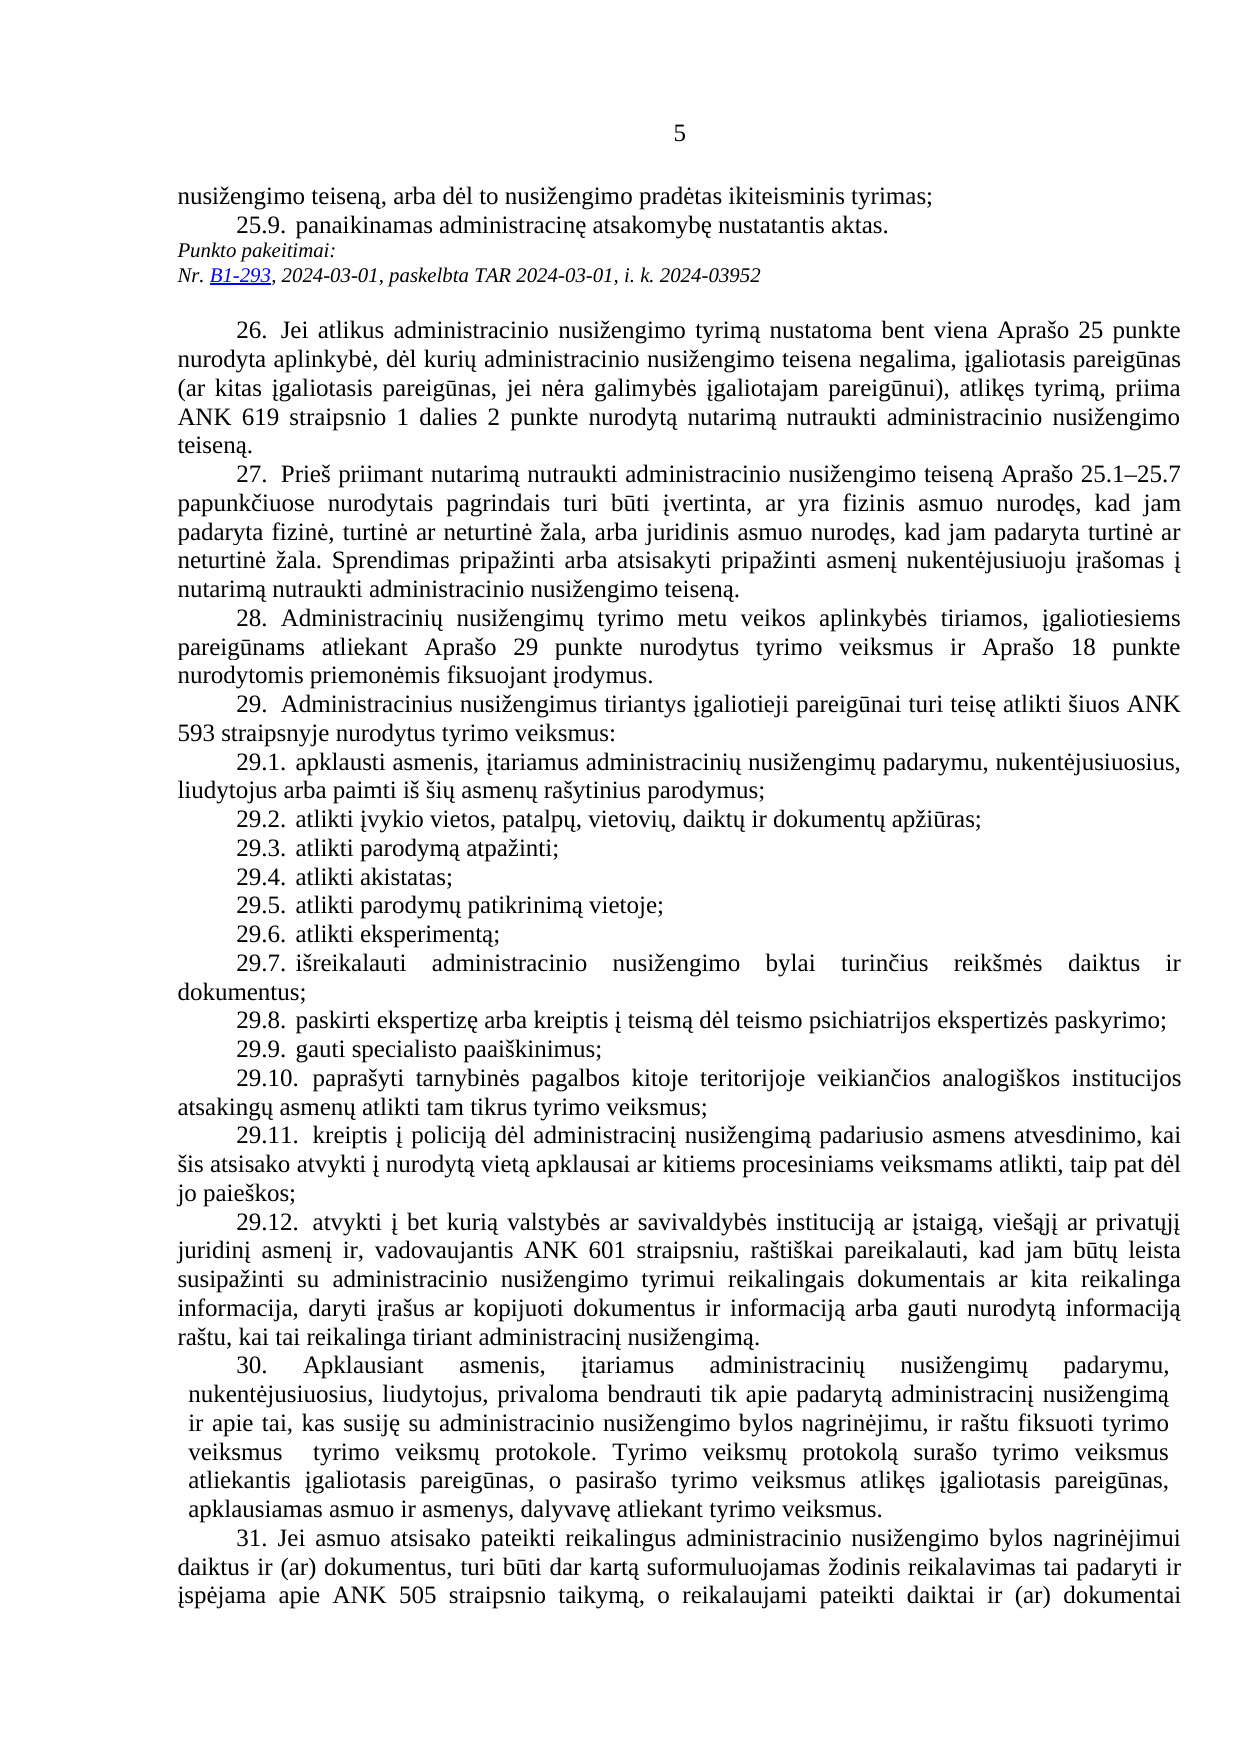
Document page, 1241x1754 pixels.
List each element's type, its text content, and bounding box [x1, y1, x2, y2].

text 25.9. panaikinamas administracinę atsakomybę nustatantis aktas. [177, 210, 1182, 238]
text 29.1. apklausti asmenis, įtariamus administracinių nusižengimų padarymu, nukentėjusiuosius, liudytojus arba paimti iš šių asmenų rašytinius parodymus; [177, 747, 1182, 804]
text 29.2. atlikti įvykio vietos, patalpų, vietovių, daiktų ir dokumentų apžiūras; [177, 804, 1182, 833]
text Nr. B1-293, 2024-03-01, paskelbta TAR 2024-03-01, i. k. 2024-03952 [177, 262, 1182, 287]
text 27. Prieš priimant nutarimą nutraukti administracinio nusižengimo teiseną Aprašo 25.1–25.7 papunkčiuose nurodytais pagrindais turi būti įvertinta, ar yra fizinis asmuo nurodęs, kad jam padaryta fizinė, turtinė ar neturtinė žala, arba juridinis asmuo nurodęs, kad jam padaryta turtinė ar neturtinė žala. Sprendimas pripažinti arba atsisakyti pripažinti asmenį nukentėjusiuoju įrašomas į nutarimą nutraukti administracinio nusižengimo teiseną. [177, 459, 1182, 603]
text 29.5. atlikti parodymų patikrinimą vietoje; [177, 890, 1182, 919]
text nusižengimo teiseną, arba dėl to nusižengimo pradėtas ikiteisminis tyrimas; [177, 181, 1182, 210]
text Punkto pakeitimai: [177, 238, 1182, 262]
text 29.10. paprašyti tarnybinės pagalbos kitoje teritorijoje veikiančios analogiškos institucijos atsakingų asmenų atlikti tam tikrus tyrimo veiksmus; [177, 1063, 1182, 1120]
text 28. Administracinių nusižengimų tyrimo metu veikos aplinkybės tiriamos, įgaliotiesiems pareigūnams atliekant Aprašo 29 punkte nurodytus tyrimo veiksmus ir Aprašo 18 punkte nurodytomis priemonėmis fiksuojant įrodymus. [177, 603, 1182, 689]
text 31. Jei asmuo atsisako pateikti reikalingus administracinio nusižengimo bylos nagrinėjimui daiktus ir (ar) dokumentus, turi būti dar kartą suformuluojamas žodinis reikalavimas tai padaryti ir įspėjama apie ANK 505 straipsnio taikymą, o reikalaujami pateikti daiktai ir (ar) dokumentai [177, 1523, 1182, 1609]
text 29.8. paskirti ekspertizę arba kreiptis į teismą dėl teismo psichiatrijos ekspertizės paskyrimo; [177, 1005, 1182, 1034]
text 29.7. išreikalauti administracinio nusižengimo bylai turinčius reikšmės daiktus ir dokumentus; [177, 948, 1182, 1005]
text 29.9. gauti specialisto paaiškinimus; [177, 1034, 1182, 1063]
text 29.4. atlikti akistatas; [177, 862, 1182, 890]
text 29. Administracinius nusižengimus tiriantys įgaliotieji pareigūnai turi teisę atlikti šiuos ANK 593 straipsnyje nurodytus tyrimo veiksmus: [177, 689, 1182, 747]
text 29.11. kreiptis į policiją dėl administracinį nusižengimą padariusio asmens atvesdinimo, kai šis atsisako atvykti į nurodytą vietą apklausai ar kitiems procesiniams veiksmams atlikti, taip pat dėl jo paieškos; [177, 1120, 1182, 1207]
text 29.6. atlikti eksperimentą; [177, 919, 1182, 948]
text 29.12. atvykti į bet kurią valstybės ar savivaldybės instituciją ar įstaigą, viešąjį ar privatųjį juridinį asmenį ir, vadovaujantis ANK 601 straipsniu, raštiškai pareikalauti, kad jam būtų leista susipažinti su administracinio nusižengimo tyrimui reikalingais dokumentais ar kita reikalinga informacija, daryti įrašus ar kopijuoti dokumentus ir informaciją arba gauti nurodytą informaciją raštu, kai tai reikalinga tiriant administracinį nusižengimą. [177, 1207, 1182, 1350]
text 26. Jei atlikus administracinio nusižengimo tyrimą nustatoma bent viena Aprašo 25 punkte nurodyta aplinkybė, dėl kurių administracinio nusižengimo teisena negalima, įgaliotasis pareigūnas (ar kitas įgaliotasis pareigūnas, jei nėra galimybės įgaliotajam pareigūnui), atlikęs tyrimą, priima ANK 619 straipsnio 1 dalies 2 punkte nurodytą nutarimą nutraukti administracinio nusižengimo teiseną. [177, 315, 1182, 459]
text 30. Apklausiant asmenis, įtariamus administracinių nusižengimų padarymu, nukentėjusiuosius, liudytojus, privaloma bendrauti tik apie padarytą administracinį nusižengimą ir apie tai, kas susiję su administracinio nusižengimo bylos nagrinėjimu, ir raštu fiksuoti tyrimo veiksmus tyrimo veiksmų protokole. Tyrimo veiksmų protokolą surašo tyrimo veiksmus atliekantis įgaliotasis pareigūnas, o pasirašo tyrimo veiksmus atlikęs įgaliotasis pareigūnas, apklausiamas asmuo ir asmenys, dalyvavę atliekant tyrimo veiksmus. [188, 1350, 1170, 1523]
text 29.3. atlikti parodymą atpažinti; [177, 833, 1182, 862]
